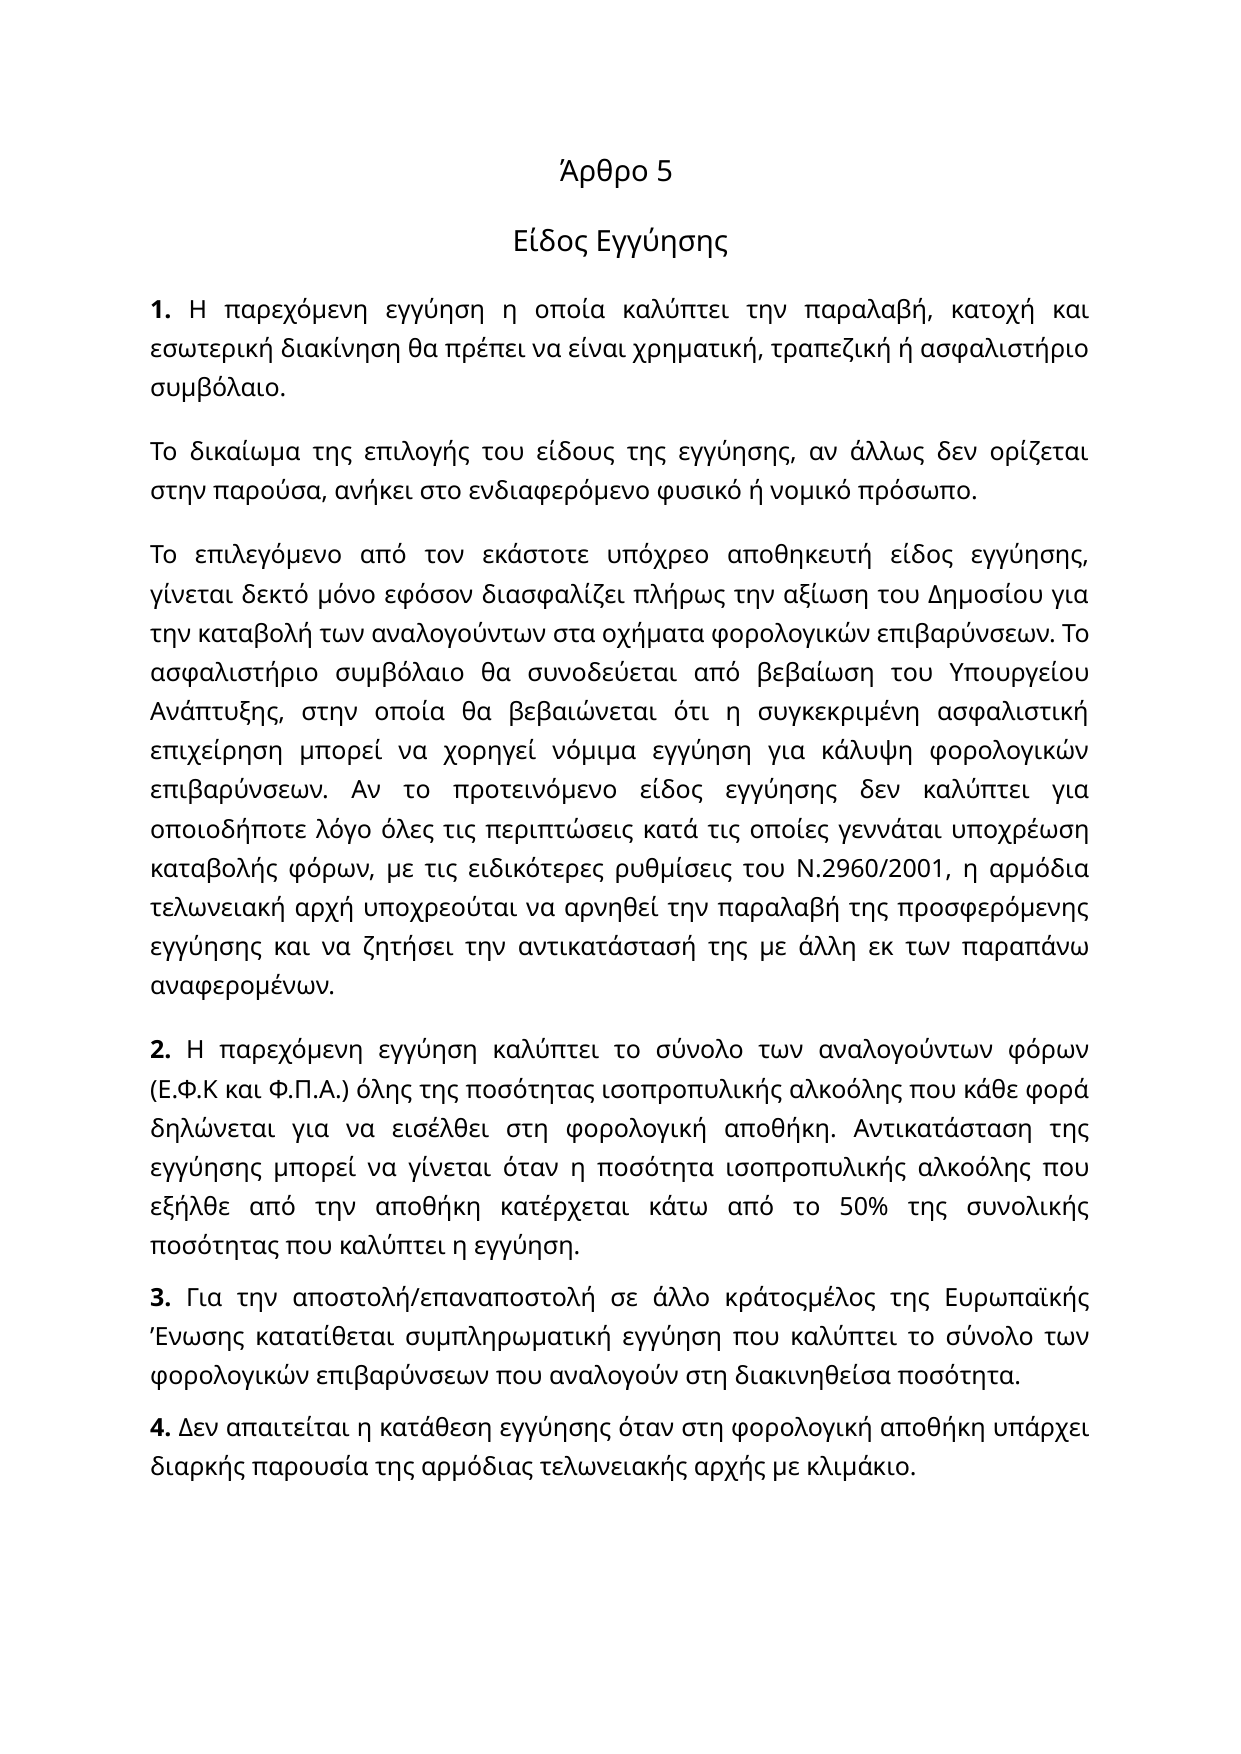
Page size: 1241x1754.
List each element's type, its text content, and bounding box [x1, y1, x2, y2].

subtitle Άρθρο 5 [150, 150, 1090, 190]
text Το δικαίωμα της επιλογής του είδους της εγγύησης, αν άλλως δεν ορίζεται στην παρούσα, ανήκει στο ενδιαφερόμενο φυσικό ή νομικό πρόσωπο. [150, 434, 1090, 507]
text Το επιλεγόμενο από τον εκάστοτε υπόχρεο αποθηκευτή είδος εγγύησης, γίνεται δεκτό μόνο εφόσον διασφαλίζει πλήρως την αξίωση του Δημοσίου για την καταβολή των αναλογούντων στα οχήματα φορολογικών επιβαρύνσεων. Το ασφαλιστήριο συμβόλαιο θα συνοδεύεται από βεβαίωση του Υπουργείου Ανάπτυξης, στην οποία θα βεβαιώνεται ότι η συγκεκριμένη ασφαλιστική επιχείρηση μπορεί να χορηγεί νόμιμα εγγύηση για κάλυψη φορολογικών επιβαρύνσεων. Αν το προτεινόμενο είδος εγγύησης δεν καλύπτει για οποιοδήποτε λόγο όλες τις περιπτώσεις κατά τις οποίες γεννάται υποχρέωση καταβολής φόρων, με τις ειδικότερες ρυθμίσεις του Ν.2960/2001, η αρμόδια τελωνειακή αρχή υποχρεούται να αρνηθεί την παραλαβή της προσφερόμενης εγγύησης και να ζητήσει την αντικατάστασή της με άλλη εκ των παραπάνω αναφερομένων. [150, 537, 1090, 1002]
text 2. Η παρεχόμενη εγγύηση καλύπτει το σύνολο των αναλογούντων φόρων (Ε.Φ.Κ και Φ.Π.Α.) όλης της ποσότητας ισοπροπυλικής αλκοόλης που κάθε φορά δηλώνεται για να εισέλθει στη φορολογική αποθήκη. Αντικατάσταση της εγγύησης μπορεί να γίνεται όταν η ποσότητα ισοπροπυλικής αλκοόλης που εξήλθε από την αποθήκη κατέρχεται κάτω από το 50% της συνολικής ποσότητας που καλύπτει η εγγύηση. [150, 1032, 1090, 1262]
text 3. Για την αποστολή/επαναποστολή σε άλλο κράτοςμέλος της Ευρωπαϊκής ’Ενωσης κατατίθεται συμπληρωματική εγγύηση που καλύπτει το σύνολο των φορολογικών επιβαρύνσεων που αναλογούν στη διακινηθείσα ποσότητα. [150, 1279, 1090, 1392]
subtitle Είδος Εγγύησης [150, 221, 1090, 260]
text 4. Δεν απαιτείται η κατάθεση εγγύησης όταν στη φορολογική αποθήκη υπάρχει διαρκής παρουσία της αρμόδιας τελωνειακής αρχής με κλιμάκιο. [150, 1409, 1090, 1483]
text 1. Η παρεχόμενη εγγύηση η οποία καλύπτει την παραλαβή, κατοχή και εσωτερική διακίνηση θα πρέπει να είναι χρηματική, τραπεζική ή ασφαλιστήριο συμβόλαιο. [150, 291, 1090, 404]
